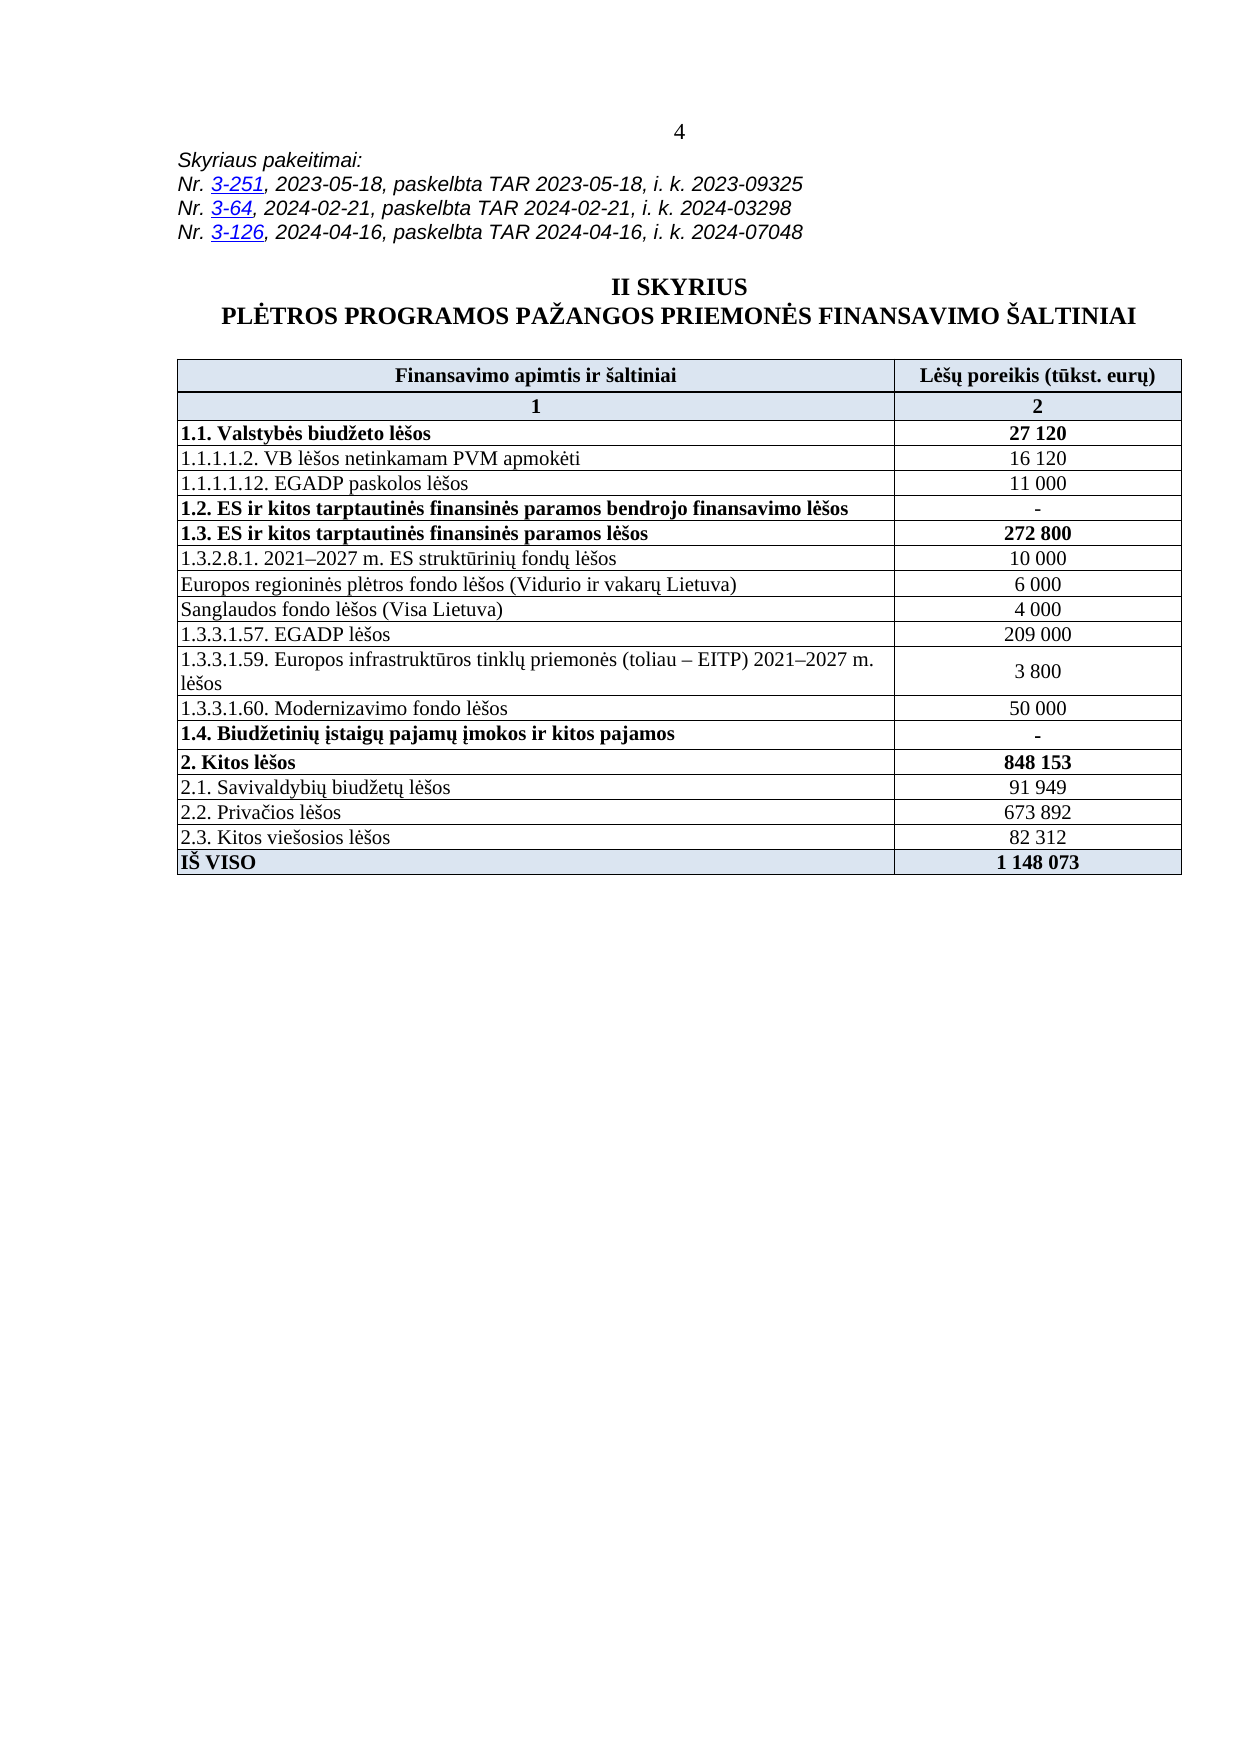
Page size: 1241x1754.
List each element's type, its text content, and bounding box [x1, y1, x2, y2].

table_cell 1.3.3.1.57. EGADP lėšos [178, 622, 894, 646]
table_cell 2.1. Savivaldybių biudžetų lėšos [178, 775, 894, 799]
table_cell 2 [895, 393, 1181, 420]
table_cell Sanglaudos fondo lėšos (Visa Lietuva) [178, 597, 894, 621]
table_cell 1.3.3.1.59. Europos infrastruktūros tinklų priemonės (toliau – EITP) 2021–2027 m. lėšos [178, 647, 894, 695]
table_cell 3 800 [895, 647, 1181, 695]
text Nr. 3-64, 2024-02-21, paskelbta TAR 2024-02-21, i. k. 2024-03298 [177, 196, 1181, 219]
text Nr. 3-126, 2024-04-16, paskelbta TAR 2024-04-16, i. k. 2024-07048 [177, 219, 1181, 243]
table_cell Europos regioninės plėtros fondo lėšos (Vidurio ir vakarų Lietuva) [178, 571, 894, 596]
table_cell 4 000 [895, 597, 1181, 621]
table_cell 1 [178, 393, 894, 420]
text II SKYRIUS [177, 272, 1181, 301]
table_cell 1.2. ES ir kitos tarptautinės finansinės paramos bendrojo finansavimo lėšos [178, 496, 894, 520]
table_cell 11 000 [895, 471, 1181, 495]
table_cell 272 800 [895, 521, 1181, 545]
table_cell 1.1.1.1.2. VB lėšos netinkamam PVM apmokėti [178, 446, 894, 470]
table_cell 50 000 [895, 696, 1181, 720]
table_cell 27 120 [895, 421, 1181, 445]
table_cell IŠ VISO [178, 850, 894, 874]
table_cell 209 000 [895, 622, 1181, 646]
table_cell 1.3. ES ir kitos tarptautinės finansinės paramos lėšos [178, 521, 894, 545]
table_cell 1.3.3.1.60. Modernizavimo fondo lėšos [178, 696, 894, 720]
table_cell 1.4. Biudžetinių įstaigų pajamų įmokos ir kitos pajamos [178, 721, 894, 749]
text PLĖTROS PROGRAMOS PAŽANGOS PRIEMONĖS FINANSAVIMO ŠALTINIAI [177, 301, 1181, 330]
table_cell 16 120 [895, 446, 1181, 470]
table_cell 673 892 [895, 800, 1181, 824]
table_cell 1.1. Valstybės biudžeto lėšos [178, 421, 894, 445]
table_cell - [895, 496, 1181, 520]
table_cell 1.1.1.1.12. EGADP paskolos lėšos [178, 471, 894, 495]
table_header Finansavimo apimtis ir šaltiniai [178, 360, 894, 391]
table_cell 1 148 073 [895, 850, 1181, 874]
table_cell 1.3.2.8.1. 2021–2027 m. ES struktūrinių fondų lėšos [178, 546, 894, 570]
table_cell 848 153 [895, 750, 1181, 774]
table_cell 91 949 [895, 775, 1181, 799]
table_cell 82 312 [895, 825, 1181, 849]
table_cell 10 000 [895, 546, 1181, 570]
table_cell 2.2. Privačios lėšos [178, 800, 894, 824]
table_cell - [895, 721, 1181, 749]
table_cell 2.3. Kitos viešosios lėšos [178, 825, 894, 849]
table_header Lėšų poreikis (tūkst. eurų) [895, 360, 1181, 391]
text Skyriaus pakeitimai: [177, 148, 1181, 172]
table_cell 6 000 [895, 571, 1181, 596]
table_cell 2. Kitos lėšos [178, 750, 894, 774]
text Nr. 3-251, 2023-05-18, paskelbta TAR 2023-05-18, i. k. 2023-09325 [177, 172, 1181, 196]
